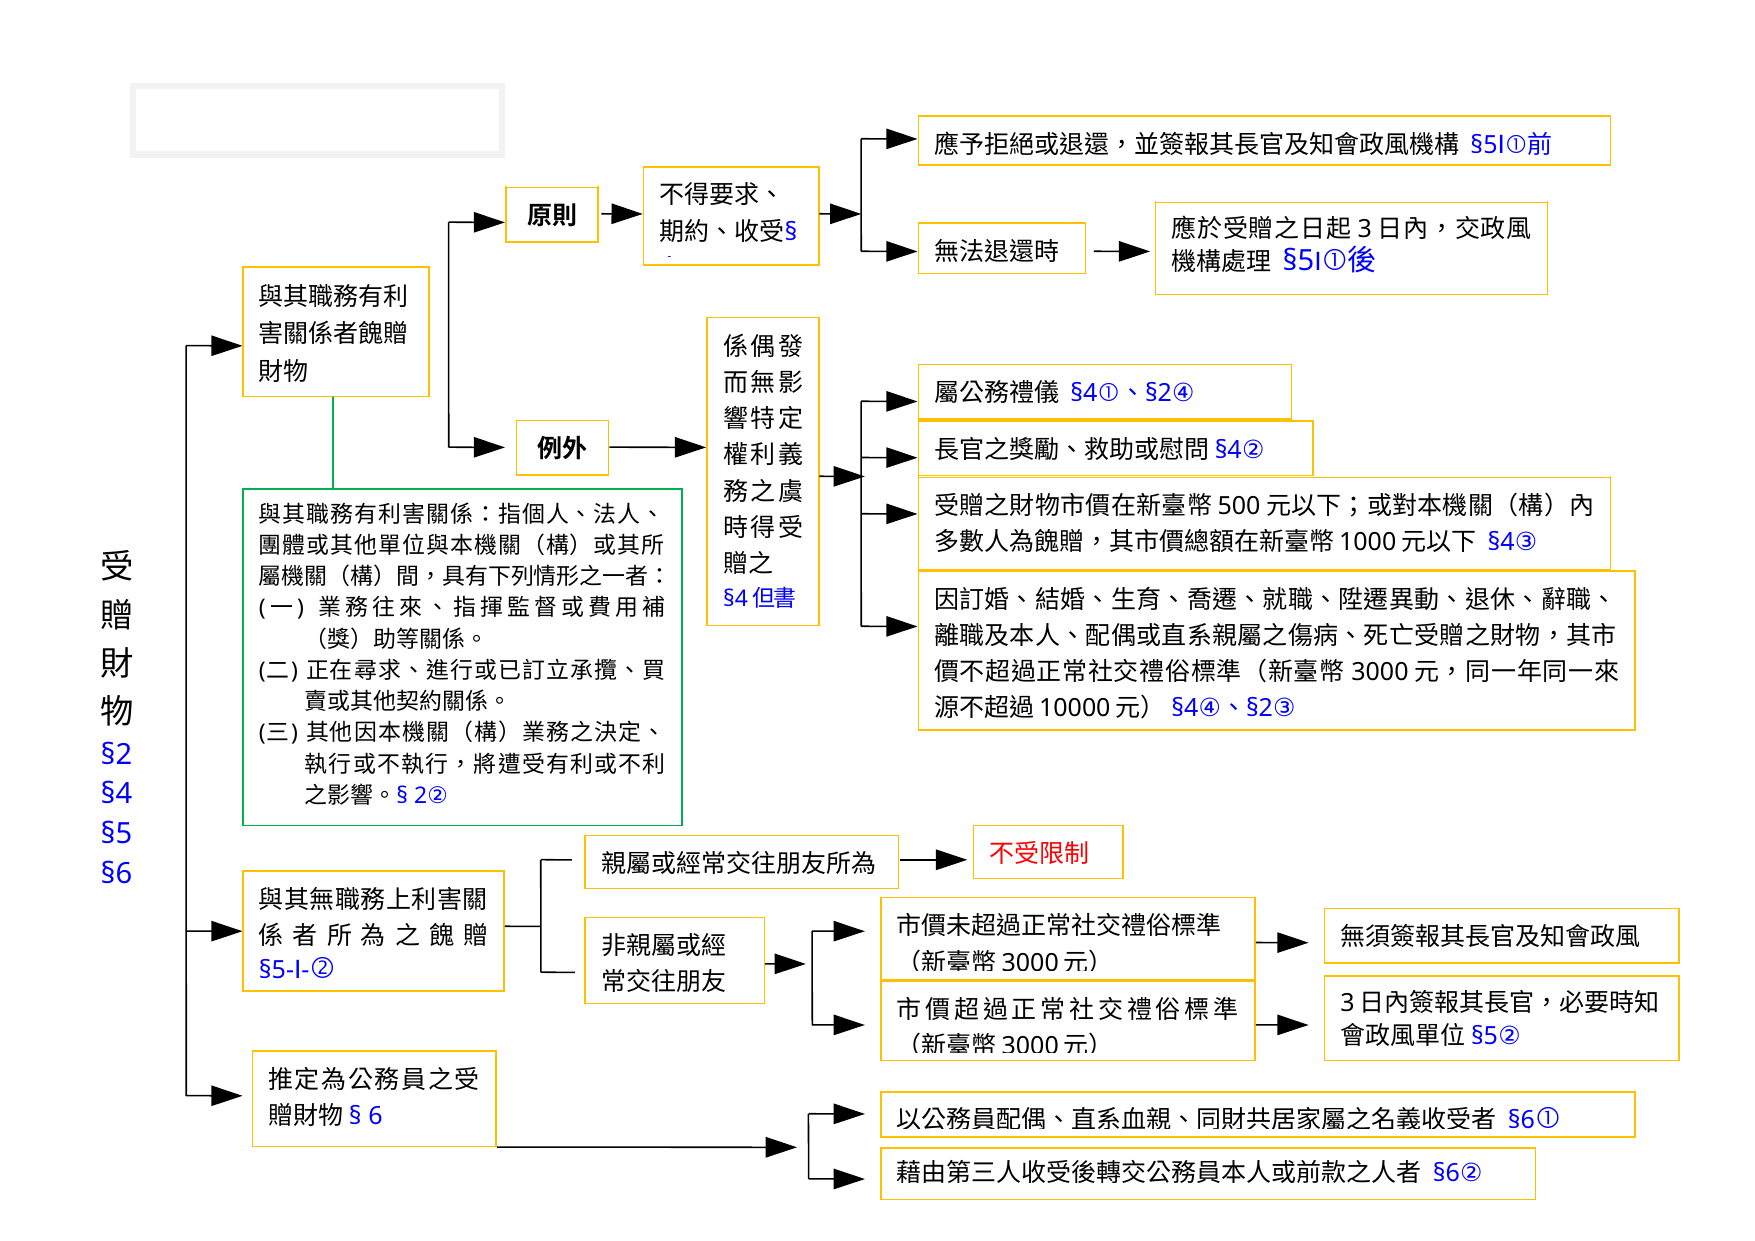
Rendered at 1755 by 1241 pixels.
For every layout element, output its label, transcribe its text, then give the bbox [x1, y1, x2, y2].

text 非親屬或經常交往朋友所為 [601, 926, 749, 995]
text 因訂婚、結婚、生育、喬遷、就職、陞遷異動、退休、辭職、離職及本人、配偶或直系親屬之傷病、死亡受贈之財物，其市價不超過正常社交禮俗標準（新臺幣3000元，同一年同一來源不超過10000元） §4④、§2③ [934, 579, 1619, 722]
text 不得要求、期約、收受§ 4 [659, 175, 803, 257]
text 以公務員配偶、直系血親、同財共居家屬之名義收受者 §6 [896, 1100, 1619, 1129]
text §2 [100, 733, 152, 773]
text 原則 [521, 195, 582, 232]
text 不受限制 [989, 834, 1107, 870]
text 親屬或經常交往朋友所為 [601, 844, 883, 880]
text 係偶發而無影響特定權利義務之虞時得受贈之 [723, 326, 803, 580]
text (二) 正在尋求、進行或已訂立承攬、買賣或其他契約關係。 [259, 653, 666, 716]
text 例外 [532, 429, 593, 465]
text 受贈 財物 [100, 540, 152, 733]
text 長官之獎勵、救助或慰問 §4② [934, 429, 1297, 465]
text 受贈之財物市價在新臺幣500元以下；或對本機關（構）內多數人為餽贈，其市價總額在新臺幣1000元以下 §4③ [934, 485, 1594, 558]
text §4但書 [723, 580, 803, 613]
text 與其職務有利害關係：指個人、法人、團體或其他單位與本機關（構）或其所屬機關（構）間，具有下列情形之一者： [259, 497, 666, 591]
text 屬公務禮儀 §4、§2④ [934, 373, 1276, 409]
text §6 [100, 852, 152, 892]
text 推定為公務員之受贈財物 § 6 [268, 1059, 480, 1132]
text (三) 其他因本機關（構）業務之決定、執行或不執行，將遭受有利或不利之影響。§ 2② [259, 716, 666, 809]
text 3日內簽報其長官，必要時知會政風單位 §5② [1340, 984, 1663, 1051]
text 市價超過正常社交禮俗標準（新臺幣3000元） [896, 989, 1239, 1052]
text 藉由第三人收受後轉交公務員本人或前款之人者 §6② [896, 1156, 1519, 1187]
text 無法退還時 [934, 231, 1069, 265]
text 無須簽報其長官及知會政風單位 [1340, 917, 1663, 955]
text 與其職務有利害關係者餽贈財物 [259, 275, 413, 387]
text 受贈財物事件處理程序 [151, 96, 484, 144]
text §4 [100, 773, 152, 812]
text (一) 業務往來、指揮監督或費用補（獎）助等關係。 [259, 591, 666, 653]
text 與其無職務上利害關係者所為之餽贈 §5-Ⅰ- [259, 879, 488, 982]
text 應予拒絕或退還，並簽報其長官及知會政風機構 §5Ⅰ前 [934, 124, 1594, 157]
text 應於受贈之日起3日內，交政風機構處理 §5Ⅰ後 [1171, 210, 1532, 277]
text §5 [100, 812, 152, 852]
text 市價未超過正常社交禮俗標準（新臺幣3000元） [896, 906, 1239, 971]
